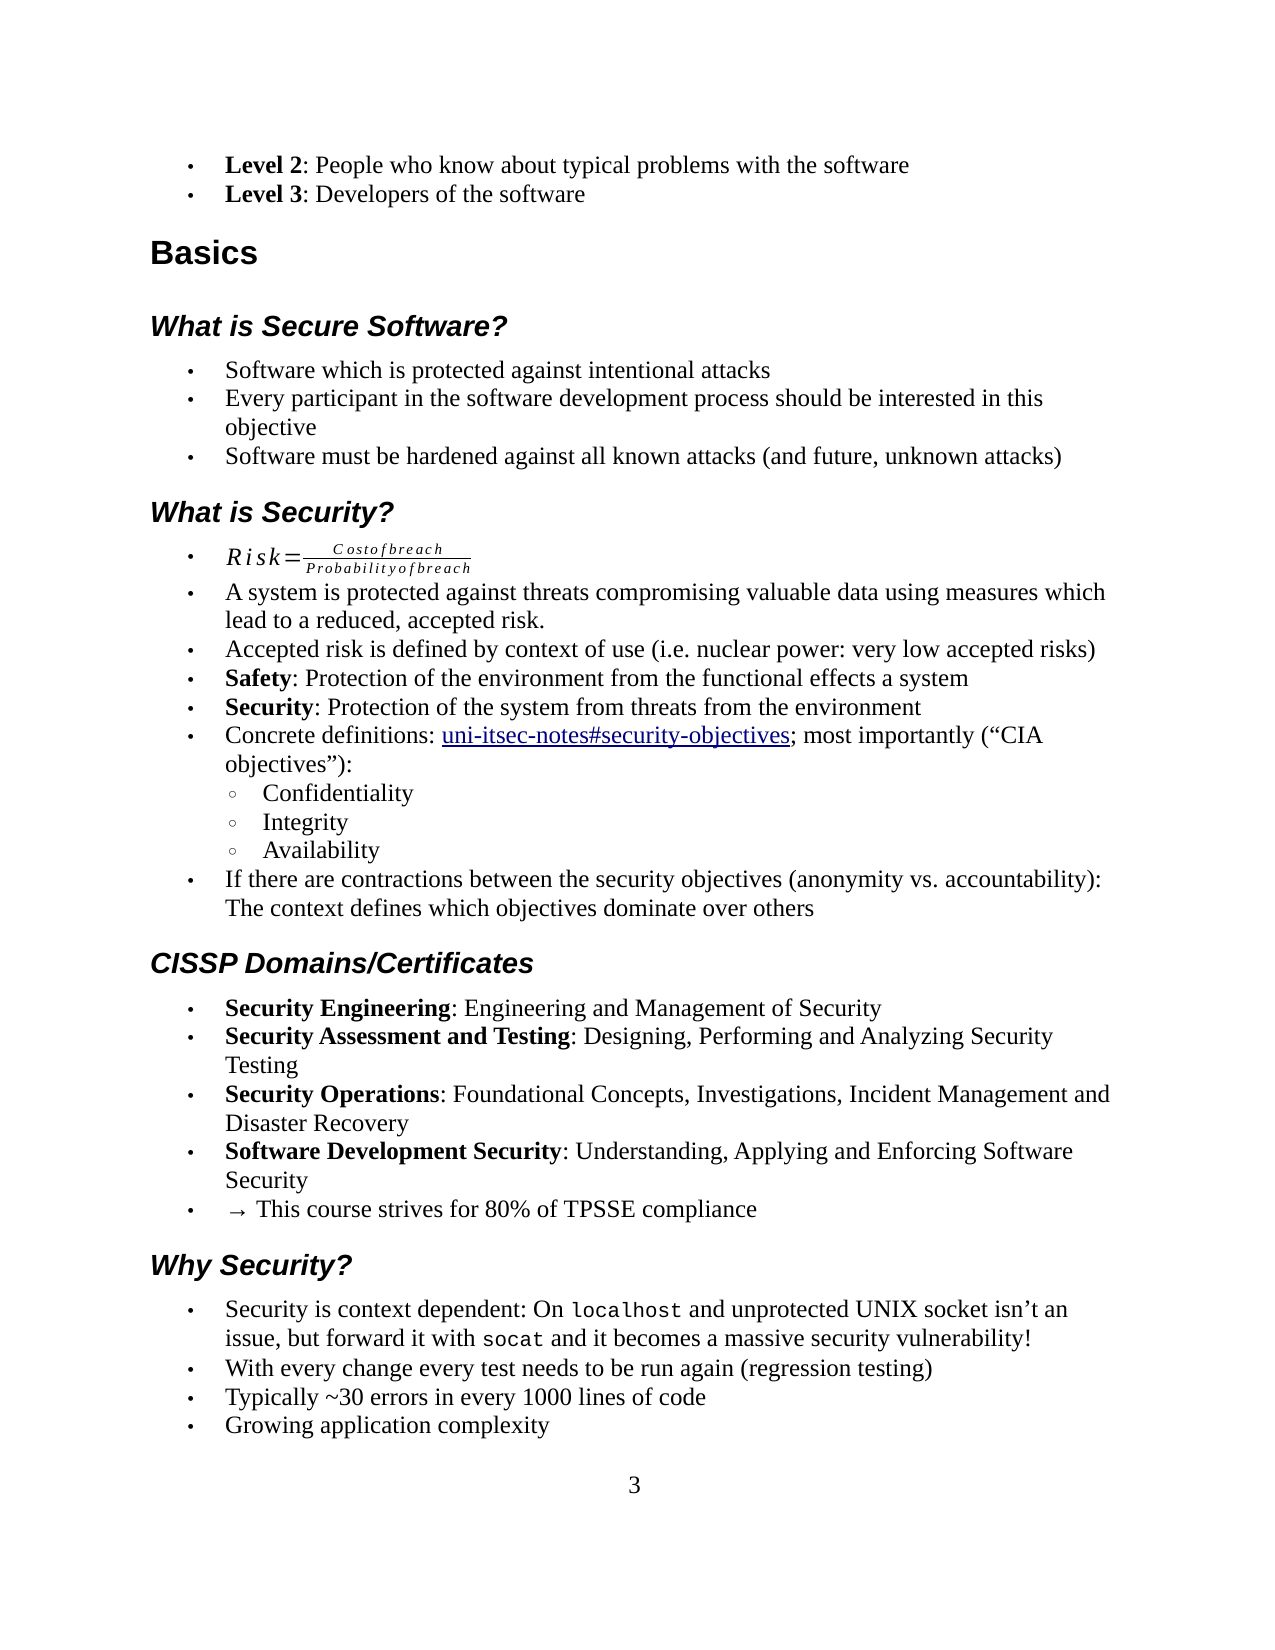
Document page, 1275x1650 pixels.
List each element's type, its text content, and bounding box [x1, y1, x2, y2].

list Confidentiality [225, 778, 1125, 807]
subtitle CISSP Domains/Certificates [150, 947, 1125, 980]
list Security is context dependent: On localhost and unprotected UNIX socket isn’t an issue, but forward it with socat and it becomes a massive security vulnerability! [187, 1294, 1125, 1353]
list Security Engineering: Engineering and Management of Security [187, 993, 1125, 1021]
list With every change every test needs to be run again (regression testing) [187, 1353, 1125, 1382]
subtitle Basics [150, 232, 1125, 271]
list Growing application complexity [187, 1410, 1125, 1439]
list Level 3: Developers of the software [187, 179, 1125, 207]
list Safety: Protection of the environment from the functional effects a system [187, 663, 1125, 692]
list → This course strives for 80% of TPSSE compliance [187, 1194, 1125, 1223]
list Software which is protected against intentional attacks [187, 355, 1125, 383]
list Software Development Security: Understanding, Applying and Enforcing Software Security [187, 1136, 1125, 1194]
list Software must be hardened against all known attacks (and future, unknown attacks) [187, 441, 1125, 470]
subtitle Why Security? [150, 1248, 1125, 1281]
list Every participant in the software development process should be interested in this objective [187, 383, 1125, 441]
list If there are contractions between the security objectives (anonymity vs. accountability): The context defines which objectives dominate over others [187, 864, 1125, 922]
list Availability [225, 835, 1125, 864]
list Security: Protection of the system from threats from the environment [187, 692, 1125, 720]
subtitle What is Security? [150, 495, 1125, 528]
list Concrete definitions: uni-itsec-notes#security-objectives; most importantly (“CIA objectives”): [187, 720, 1125, 778]
list Security Operations: Foundational Concepts, Investigations, Incident Management and Disaster Recovery [187, 1079, 1125, 1136]
list Integrity [225, 807, 1125, 835]
list A system is protected against threats compromising valuable data using measures which lead to a reduced, accepted risk. [187, 577, 1125, 634]
subtitle What is Secure Software? [150, 309, 1125, 342]
list Level 2: People who know about typical problems with the software [187, 150, 1125, 179]
list Security Assessment and Testing: Designing, Performing and Analyzing Security Testing [187, 1021, 1125, 1079]
list Typically ~30 errors in every 1000 lines of code [187, 1382, 1125, 1410]
list Accepted risk is defined by context of use (i.e. nuclear power: very low accepted risks) [187, 634, 1125, 663]
